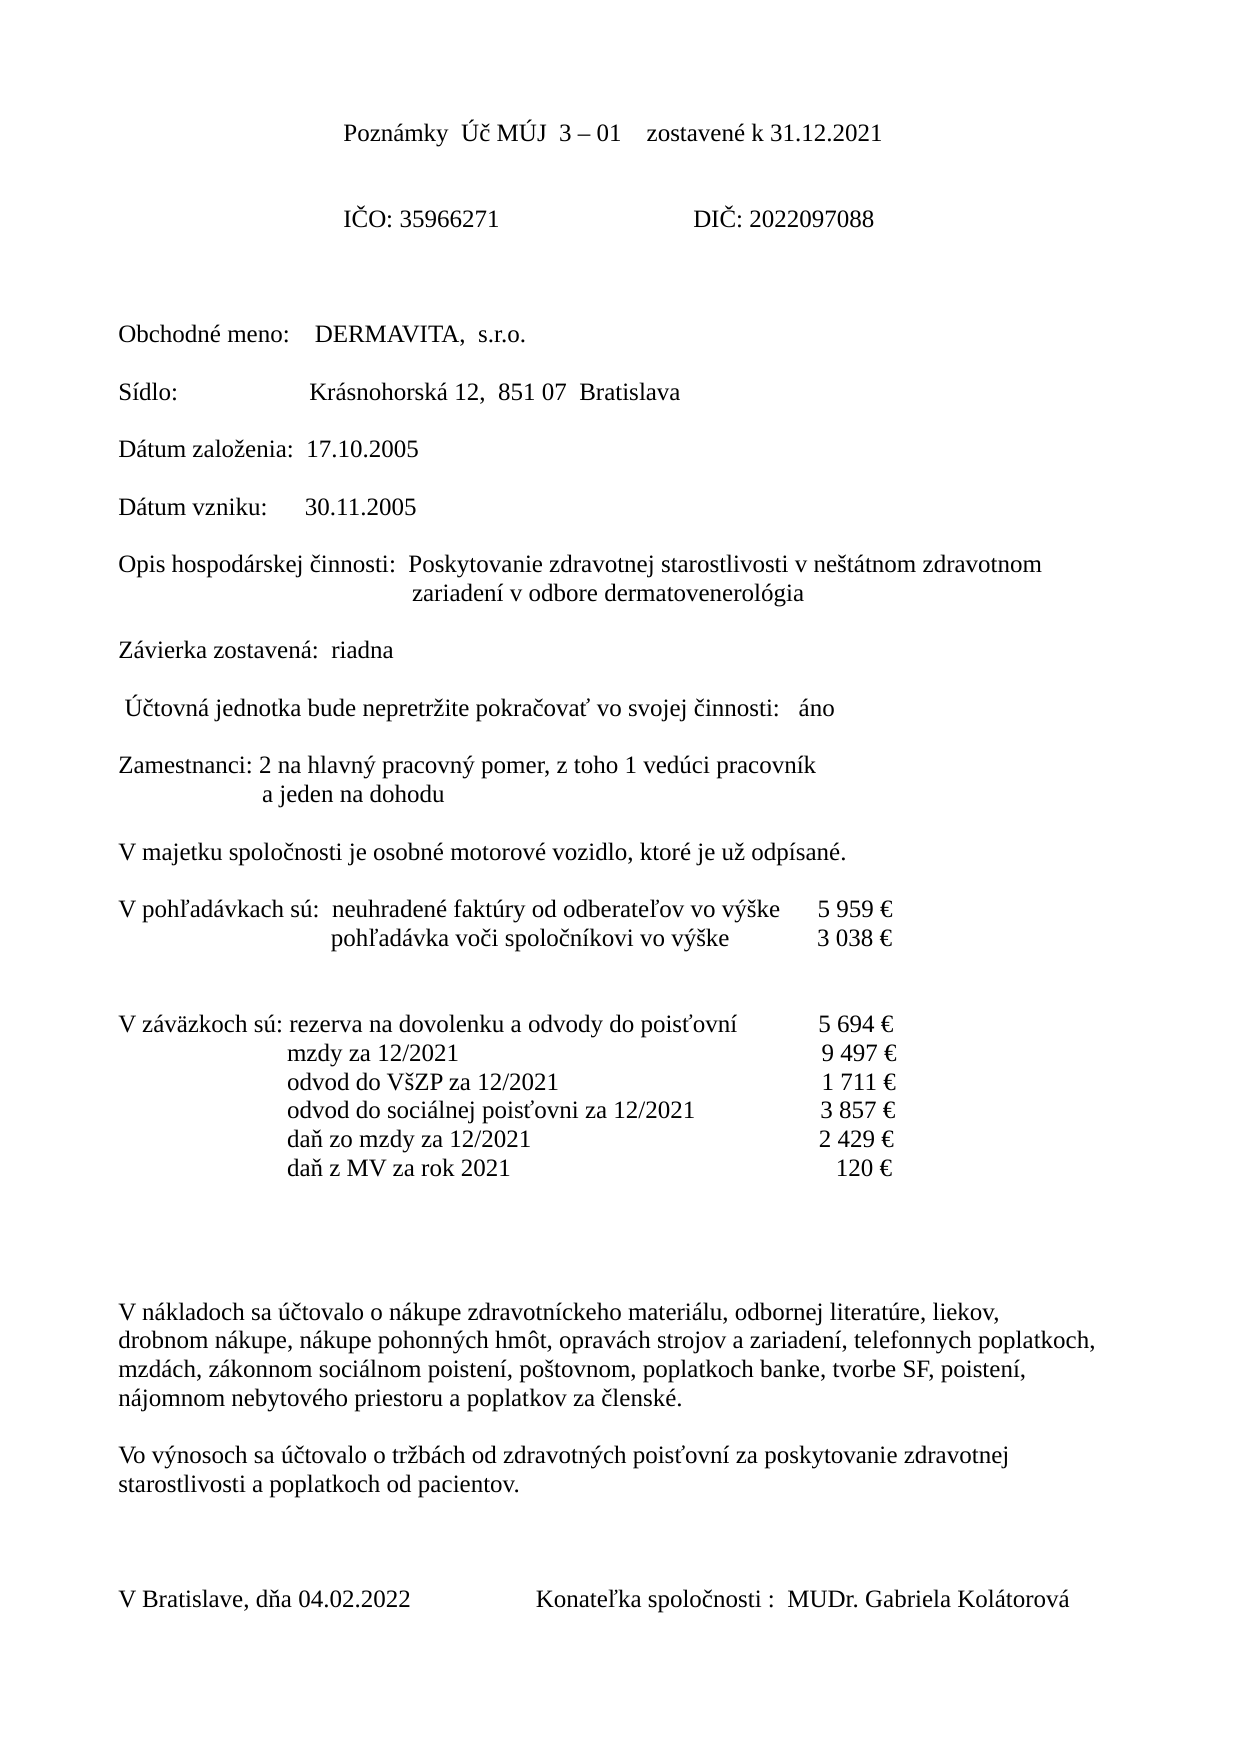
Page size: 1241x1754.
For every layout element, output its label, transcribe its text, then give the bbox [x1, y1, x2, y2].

text zariadení v odbore dermatovenerológia [118, 578, 1122, 607]
text mzdy za 12/2021 9 497 € [118, 1038, 1122, 1067]
text Opis hospodárskej činnosti: Poskytovanie zdravotnej starostlivosti v neštátnom zdravotnom [118, 549, 1122, 578]
text Dátum založenia: 17.10.2005 [118, 434, 1122, 463]
text Obchodné meno: DERMAVITA, s.r.o. [118, 319, 1122, 348]
text Vo výnosoch sa účtovalo o tržbách od zdravotných poisťovní za poskytovanie zdravotnej [118, 1441, 1122, 1469]
text pohľadávka voči spoločníkovi vo výške 3 038 € [118, 923, 1122, 952]
text Závierka zostavená: riadna [118, 636, 1122, 664]
text mzdách, zákonnom sociálnom poistení, poštovnom, poplatkoch banke, tvorbe SF, poistení, nájomnom nebytového priestoru a poplatkov za členské. [118, 1354, 1122, 1412]
text V Bratislave, dňa 04.02.2022 Konateľka spoločnosti : MUDr. Gabriela Kolátorová [118, 1584, 1122, 1613]
text Účtovná jednotka bude nepretržite pokračovať vo svojej činnosti: áno [118, 693, 1122, 722]
text Dátum vzniku: 30.11.2005 [118, 492, 1122, 521]
text starostlivosti a poplatkoch od pacientov. [118, 1469, 1122, 1498]
text a jeden na dohodu [118, 779, 1122, 808]
text drobnom nákupe, nákupe pohonných hmôt, opravách strojov a zariadení, telefonnych poplatkoch, [118, 1326, 1122, 1354]
text V majetku spoločnosti je osobné motorové vozidlo, ktoré je už odpísané. [118, 837, 1122, 866]
text V pohľadávkach sú: neuhradené faktúry od odberateľov vo výške 5 959 € [118, 894, 1122, 923]
text Poznámky Úč MÚJ 3 – 01 zostavené k 31.12.2021 [118, 118, 1122, 147]
text odvod do VšZP za 12/2021 1 711 € [118, 1067, 1122, 1096]
text daň z MV za rok 2021 120 € [118, 1153, 1122, 1182]
text odvod do sociálnej poisťovni za 12/2021 3 857 € [118, 1096, 1122, 1124]
text V nákladoch sa účtovalo o nákupe zdravotníckeho materiálu, odbornej literatúre, liekov, [118, 1297, 1122, 1326]
text Zamestnanci: 2 na hlavný pracovný pomer, z toho 1 vedúci pracovník [118, 751, 1122, 779]
text Sídlo: Krásnohorská 12, 851 07 Bratislava [118, 377, 1122, 406]
text V záväzkoch sú: rezerva na dovolenku a odvody do poisťovní 5 694 € [118, 1009, 1122, 1038]
text IČO: 35966271 DIČ: 2022097088 [118, 204, 1122, 233]
text daň zo mzdy za 12/2021 2 429 € [118, 1124, 1122, 1153]
